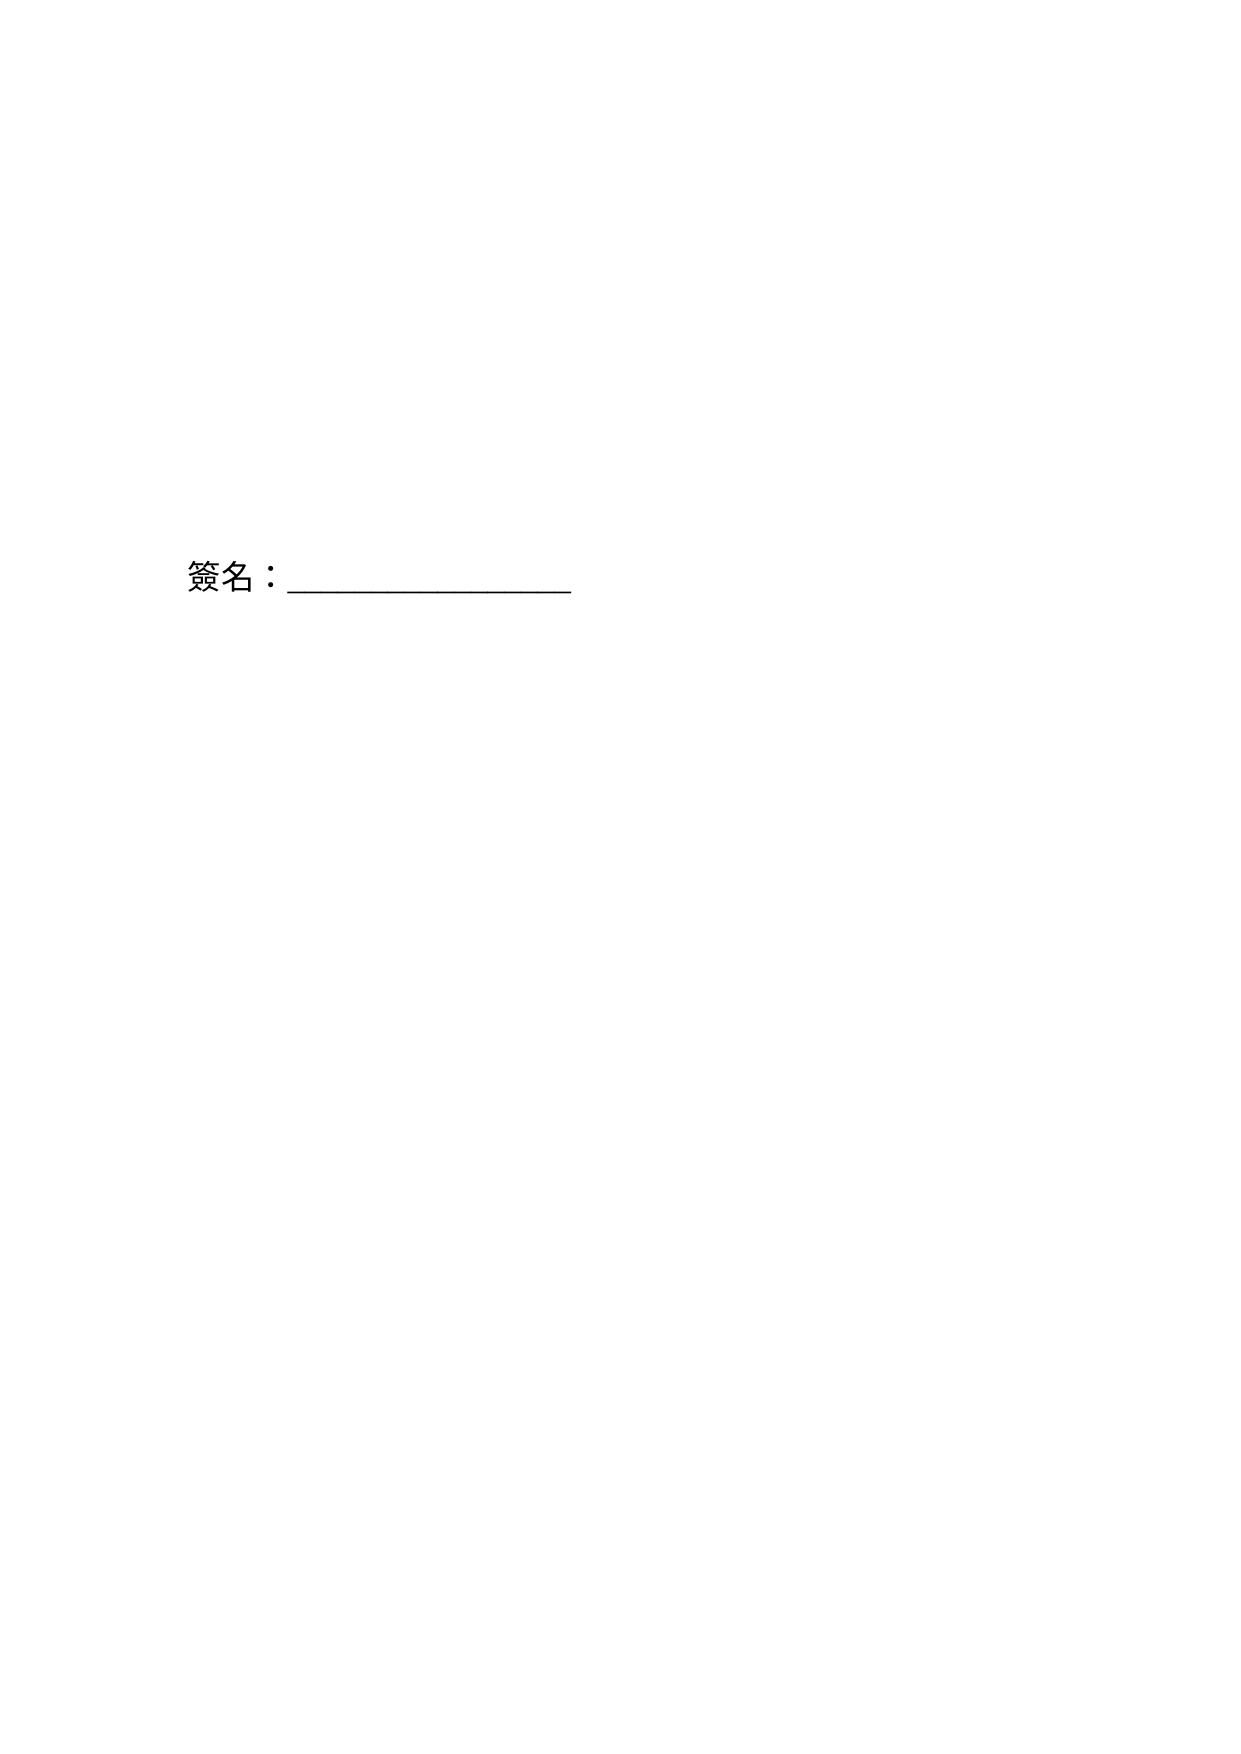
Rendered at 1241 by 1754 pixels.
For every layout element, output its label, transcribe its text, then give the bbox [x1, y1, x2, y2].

text 簽名：_________________ [187, 533, 1053, 596]
